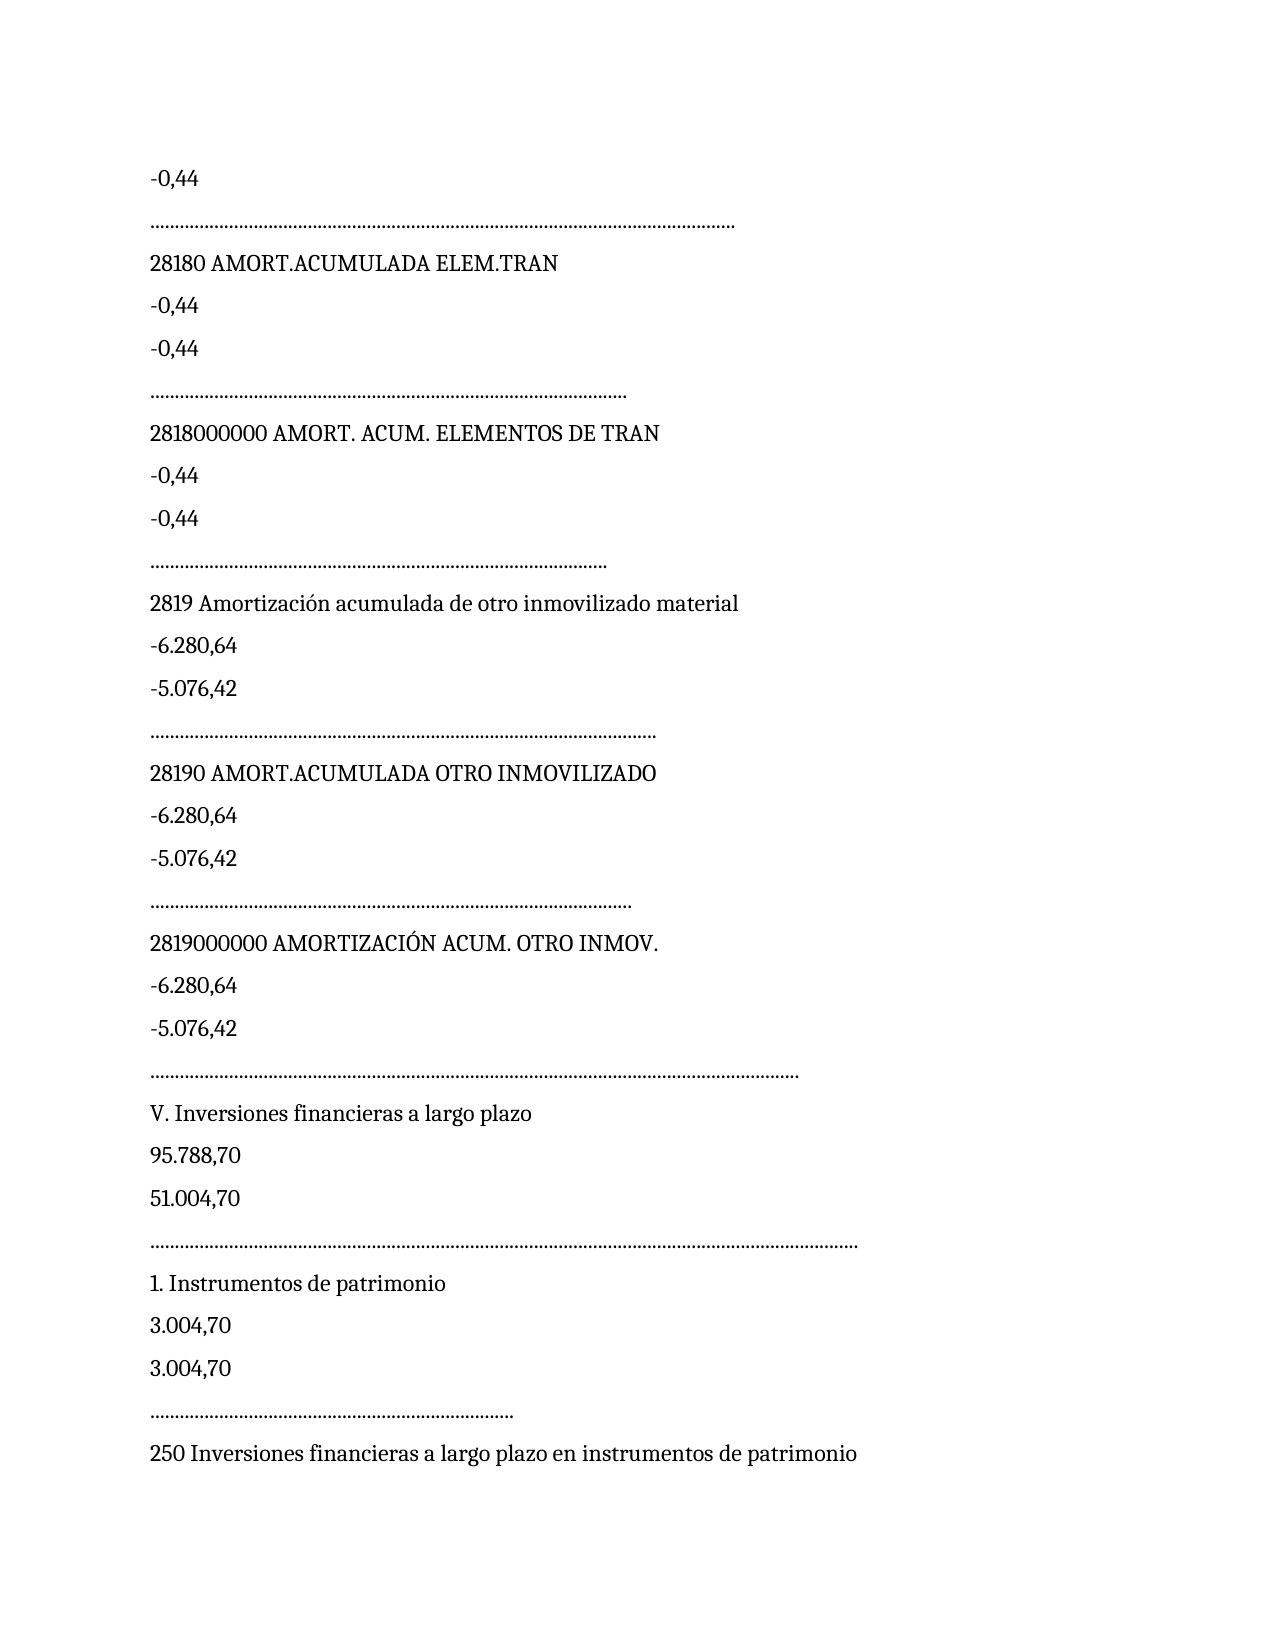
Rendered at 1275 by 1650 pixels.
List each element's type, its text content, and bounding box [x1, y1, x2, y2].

text -0,44 [150, 150, 1125, 192]
text -6.280,64 [150, 787, 1125, 830]
text -5.076,42 [150, 1000, 1125, 1042]
text -5.076,42 [150, 660, 1125, 702]
text 28190 AMORT.ACUMULADA OTRO INMOVILIZADO [150, 745, 1125, 787]
text 2818000000 AMORT. ACUM. ELEMENTOS DE TRAN [150, 405, 1125, 447]
text 3.004,70 [150, 1340, 1125, 1382]
text 1. Instrumentos de patrimonio [150, 1255, 1125, 1297]
text 95.788,70 [150, 1127, 1125, 1170]
text -0,44 [150, 447, 1125, 490]
text 2819000000 AMORTIZACIÓN ACUM. OTRO INMOV. [150, 915, 1125, 957]
text -0,44 [150, 320, 1125, 362]
text -0,44 [150, 277, 1125, 320]
text .................................................................................................. [150, 872, 1125, 915]
text ................................................................................................. [150, 362, 1125, 405]
text .......................................................................... [150, 1382, 1125, 1425]
text ....................................................................................................... [150, 702, 1125, 745]
text ............................................................................................. [150, 532, 1125, 575]
text -5.076,42 [150, 830, 1125, 872]
text .................................................................................................................................... [150, 1042, 1125, 1085]
text ....................................................................................................................... [150, 192, 1125, 235]
text V. Inversiones financieras a largo plazo [150, 1085, 1125, 1127]
text 28180 AMORT.ACUMULADA ELEM.TRAN [150, 235, 1125, 277]
text 2819 Amortización acumulada de otro inmovilizado material [150, 575, 1125, 617]
text -0,44 [150, 490, 1125, 532]
text -6.280,64 [150, 957, 1125, 1000]
text -6.280,64 [150, 617, 1125, 660]
text 250 Inversiones financieras a largo plazo en instrumentos de patrimonio [150, 1425, 1125, 1467]
text 3.004,70 [150, 1297, 1125, 1340]
text 51.004,70 [150, 1170, 1125, 1212]
text ................................................................................................................................................ [150, 1212, 1125, 1255]
